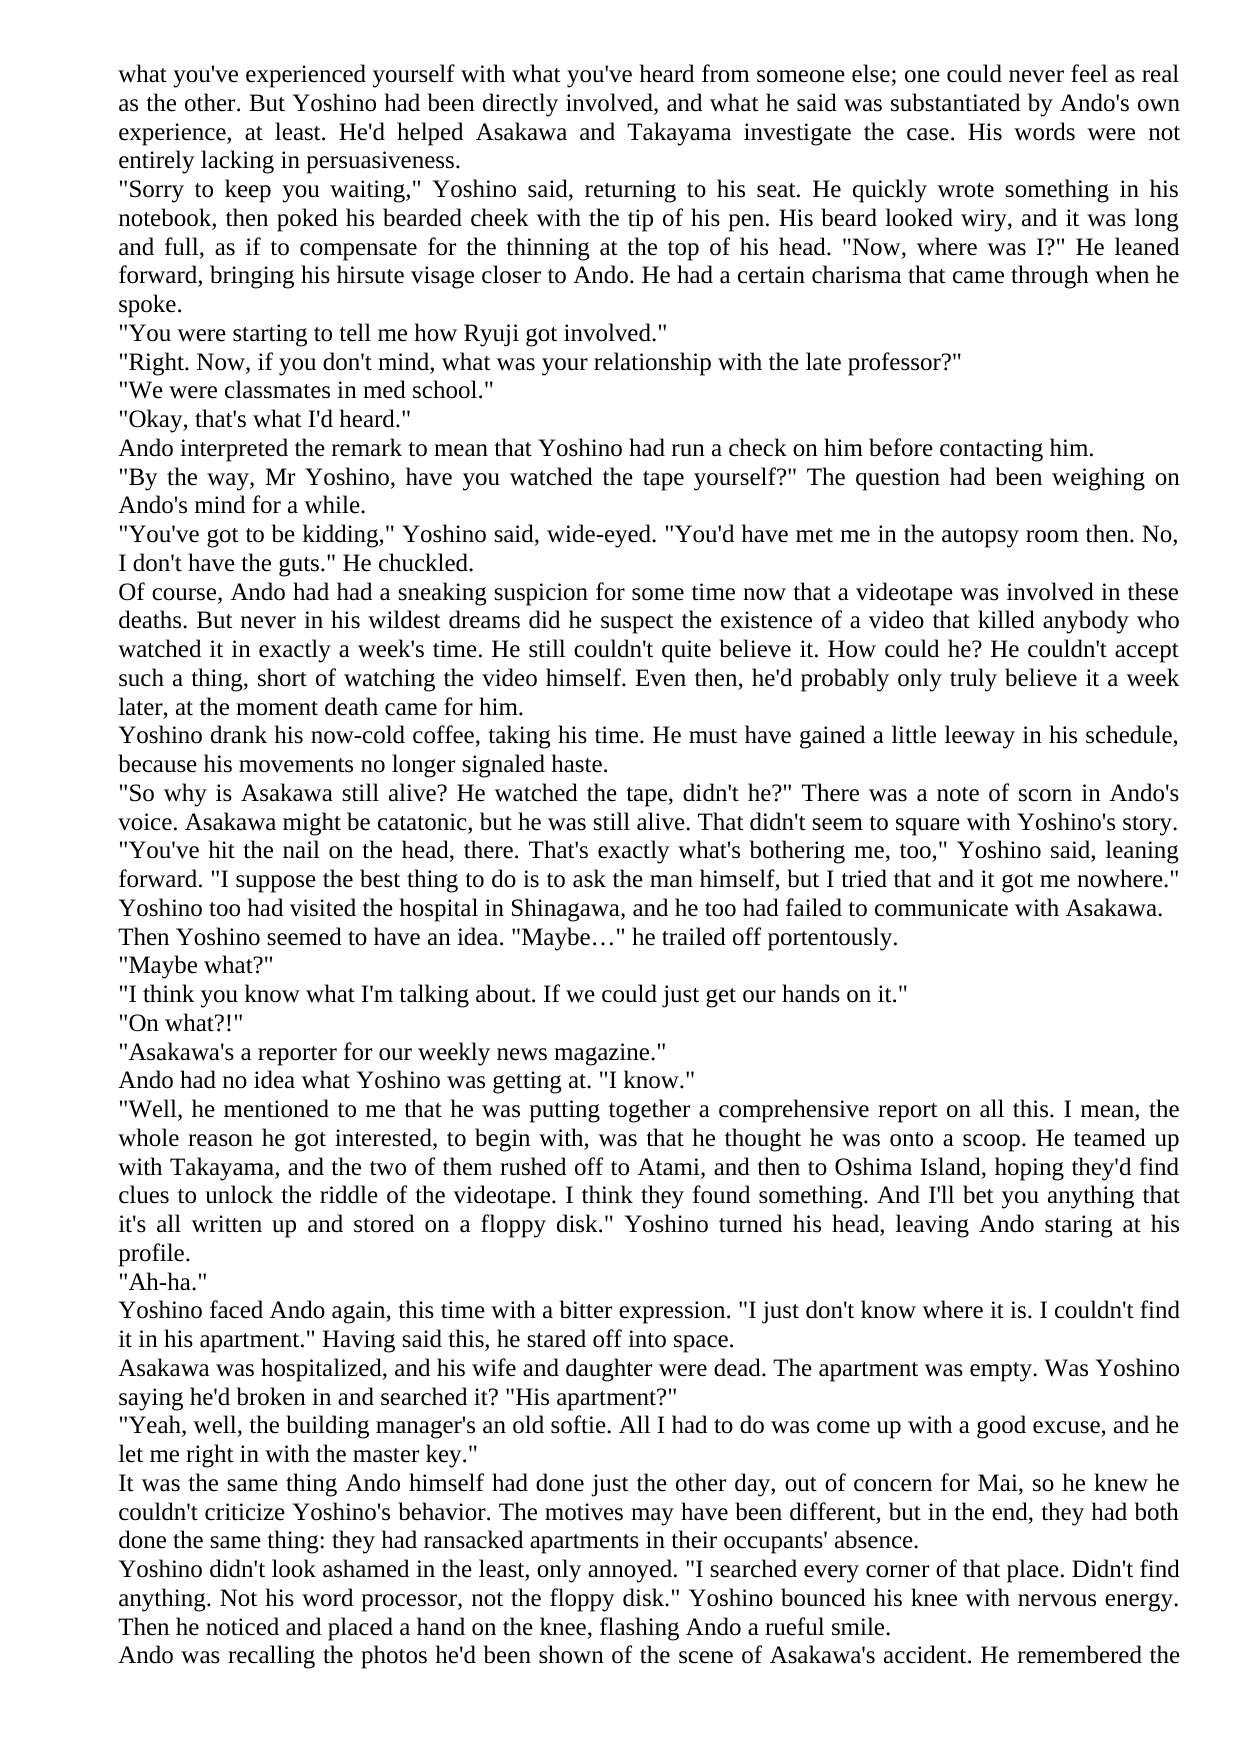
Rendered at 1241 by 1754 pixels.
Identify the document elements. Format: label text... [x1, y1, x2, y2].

text "Okay, that's what I'd heard." [118, 404, 1181, 433]
text "Sorry to keep you waiting," Yoshino said, returning to his seat. He quickly wrote something in his notebook, then poked his bearded cheek with the tip of his pen. His beard looked wiry, and it was long and full, as if to compensate for the thinning at the top of his head. "Now, where was I?" He leaned forward, bringing his hirsute visage closer to Ando. He had a certain charisma that came through when he spoke. [118, 174, 1181, 318]
text Yoshino faced Ando again, this time with a bitter expression. "I just don't know where it is. I couldn't find it in his apartment." Having said this, he stared off into space. [118, 1295, 1181, 1353]
text "Ah-ha." [118, 1267, 1181, 1295]
text Yoshino drank his now-cold coffee, taking his time. He must have gained a little leeway in his schedule, because his movements no longer signaled haste. [118, 720, 1181, 778]
text "Asakawa's a reporter for our weekly news magazine." [118, 1037, 1181, 1065]
text Ando was recalling the photos he'd been shown of the scene of Asakawa's accident. He remembered the [118, 1640, 1181, 1669]
text It was the same thing Ando himself had done just the other day, out of concern for Mai, so he knew he couldn't criticize Yoshino's behavior. The motives may have been different, but in the end, they had both done the same thing: they had ransacked apartments in their occupants' absence. [118, 1468, 1181, 1554]
text what you've experienced yourself with what you've heard from someone else; one could never feel as real as the other. But Yoshino had been directly involved, and what he said was substantiated by Ando's own experience, at least. He'd helped Asakawa and Takayama investigate the case. His words were not entirely lacking in persuasiveness. [118, 59, 1181, 174]
text "You were starting to tell me how Ryuji got involved." [118, 318, 1181, 347]
text "So why is Asakawa still alive? He watched the tape, didn't he?" There was a note of scorn in Ando's voice. Asakawa might be catatonic, but he was still alive. That didn't seem to square with Yoshino's story. [118, 778, 1181, 835]
text Of course, Ando had had a sneaking suspicion for some time now that a videotape was involved in these deaths. But never in his wildest dreams did he suspect the existence of a video that killed anybody who watched it in exactly a week's time. He still couldn't quite believe it. How could he? He couldn't accept such a thing, short of watching the video himself. Even then, he'd probably only truly believe it a week later, at the moment death came for him. [118, 577, 1181, 720]
text "Yeah, well, the building manager's an old softie. All I had to do was come up with a good excuse, and he let me right in with the master key." [118, 1410, 1181, 1468]
text "Right. Now, if you don't mind, what was your relationship with the late professor?" [118, 347, 1181, 375]
text Ando had no idea what Yoshino was getting at. "I know." [118, 1065, 1181, 1094]
text Ando interpreted the remark to mean that Yoshino had run a check on him before contacting him. [118, 433, 1181, 462]
text "On what?!" [118, 1008, 1181, 1037]
text "By the way, Mr Yoshino, have you watched the tape yourself?" The question had been weighing on Ando's mind for a while. [118, 462, 1181, 519]
text "Maybe what?" [118, 950, 1181, 979]
text "I think you know what I'm talking about. If we could just get our hands on it." [118, 979, 1181, 1008]
text Then Yoshino seemed to have an idea. "Maybe…" he trailed off portentously. [118, 922, 1181, 950]
text Yoshino didn't look ashamed in the least, only annoyed. "I searched every corner of that place. Didn't find anything. Not his word processor, not the floppy disk." Yoshino bounced his knee with nervous energy. Then he noticed and placed a hand on the knee, flashing Ando a rueful smile. [118, 1554, 1181, 1640]
text Asakawa was hospitalized, and his wife and daughter were dead. The apartment was empty. Was Yoshino saying he'd broken in and searched it? "His apartment?" [118, 1353, 1181, 1410]
text "We were classmates in med school." [118, 375, 1181, 404]
text "You've got to be kidding," Yoshino said, wide-eyed. "You'd have met me in the autopsy room then. No, I don't have the guts." He chuckled. [118, 519, 1181, 577]
text "You've hit the nail on the head, there. That's exactly what's bothering me, too," Yoshino said, leaning forward. "I suppose the best thing to do is to ask the man himself, but I tried that and it got me nowhere." Yoshino too had visited the hospital in Shinagawa, and he too had failed to communicate with Asakawa. [118, 835, 1181, 922]
text "Well, he mentioned to me that he was putting together a comprehensive report on all this. I mean, the whole reason he got interested, to begin with, was that he thought he was onto a scoop. He teamed up with Takayama, and the two of them rushed off to Atami, and then to Oshima Island, hoping they'd find clues to unlock the riddle of the videotape. I think they found something. And I'll bet you anything that it's all written up and stored on a floppy disk." Yoshino turned his head, leaving Ando staring at his profile. [118, 1094, 1181, 1267]
